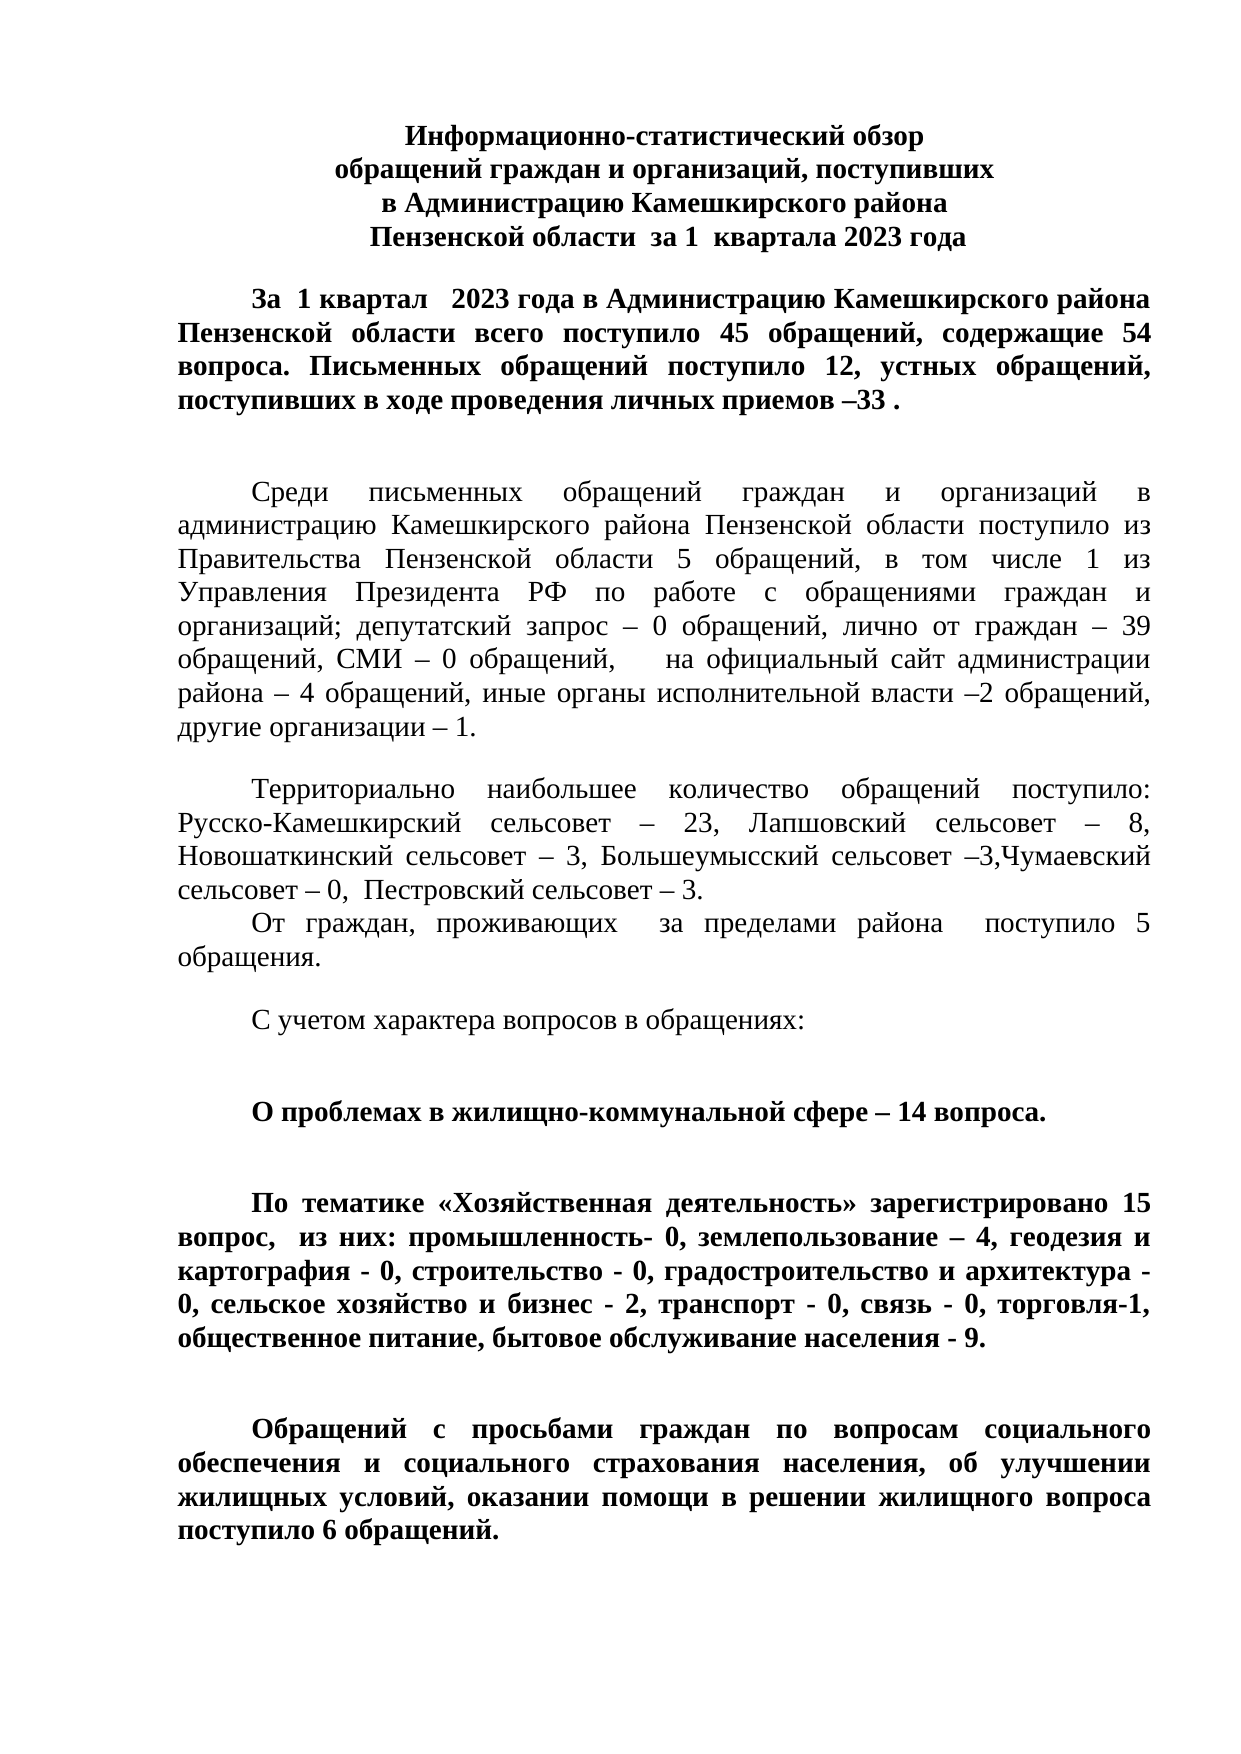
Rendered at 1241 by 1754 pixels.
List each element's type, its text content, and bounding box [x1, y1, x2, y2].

text Пензенской области за 1 квартала 2023 года [177, 219, 1152, 252]
text От граждан, проживающих за пределами района поступило 5 обращения. [177, 906, 1152, 973]
text Информационно-статистический обзор обращений граждан и организаций, поступивших в Администрацию Камешкирского района [177, 118, 1152, 219]
text Среди письменных обращений граждан и организаций в администрацию Камешкирского района Пензенской области поступило из Правительства Пензенской области 5 обращений, в том числе 1 из Управления Президента РФ по работе с обращениями граждан и организаций; депутатский запрос – 0 обращений, лично от граждан – 39 обращений, СМИ – 0 обращений, на официальный сайт администрации района – 4 обращений, иные органы исполнительной власти –2 обращений, другие организации – 1. [177, 474, 1152, 742]
text Территориально наибольшее количество обращений поступило: Русско-Камешкирский сельсовет – 23, Лапшовский сельсовет – 8, Новошаткинский сельсовет – 3, Большеумысский сельсовет –3,Чумаевский сельсовет – 0, Пестровский сельсовет – 3. [177, 771, 1152, 906]
text О проблемах в жилищно-коммунальной сфере – 14 вопроса. [177, 1094, 1152, 1127]
text С учетом характера вопросов в обращениях: [177, 1002, 1152, 1035]
text Обращений с просьбами граждан по вопросам социального обеспечения и социального страхования населения, об улучшении жилищных условий, оказании помощи в решении жилищного вопроса поступило 6 обращений. [177, 1412, 1152, 1546]
text За 1 квартал 2023 года в Администрацию Камешкирского района Пензенской области всего поступило 45 обращений, содержащие 54 вопроса. Письменных обращений поступило 12, устных обращений, поступивших в ходе проведения личных приемов –33 . [177, 281, 1152, 416]
text По тематике «Хозяйственная деятельность» зарегистрировано 15 вопрос, из них: промышленность- 0, землепользование – 4, геодезия и картография - 0, строительство - 0, градостроительство и архитектура - 0, сельское хозяйство и бизнес - 2, транспорт - 0, связь - 0, торговля-1, общественное питание, бытовое обслуживание населения - 9. [177, 1186, 1152, 1353]
